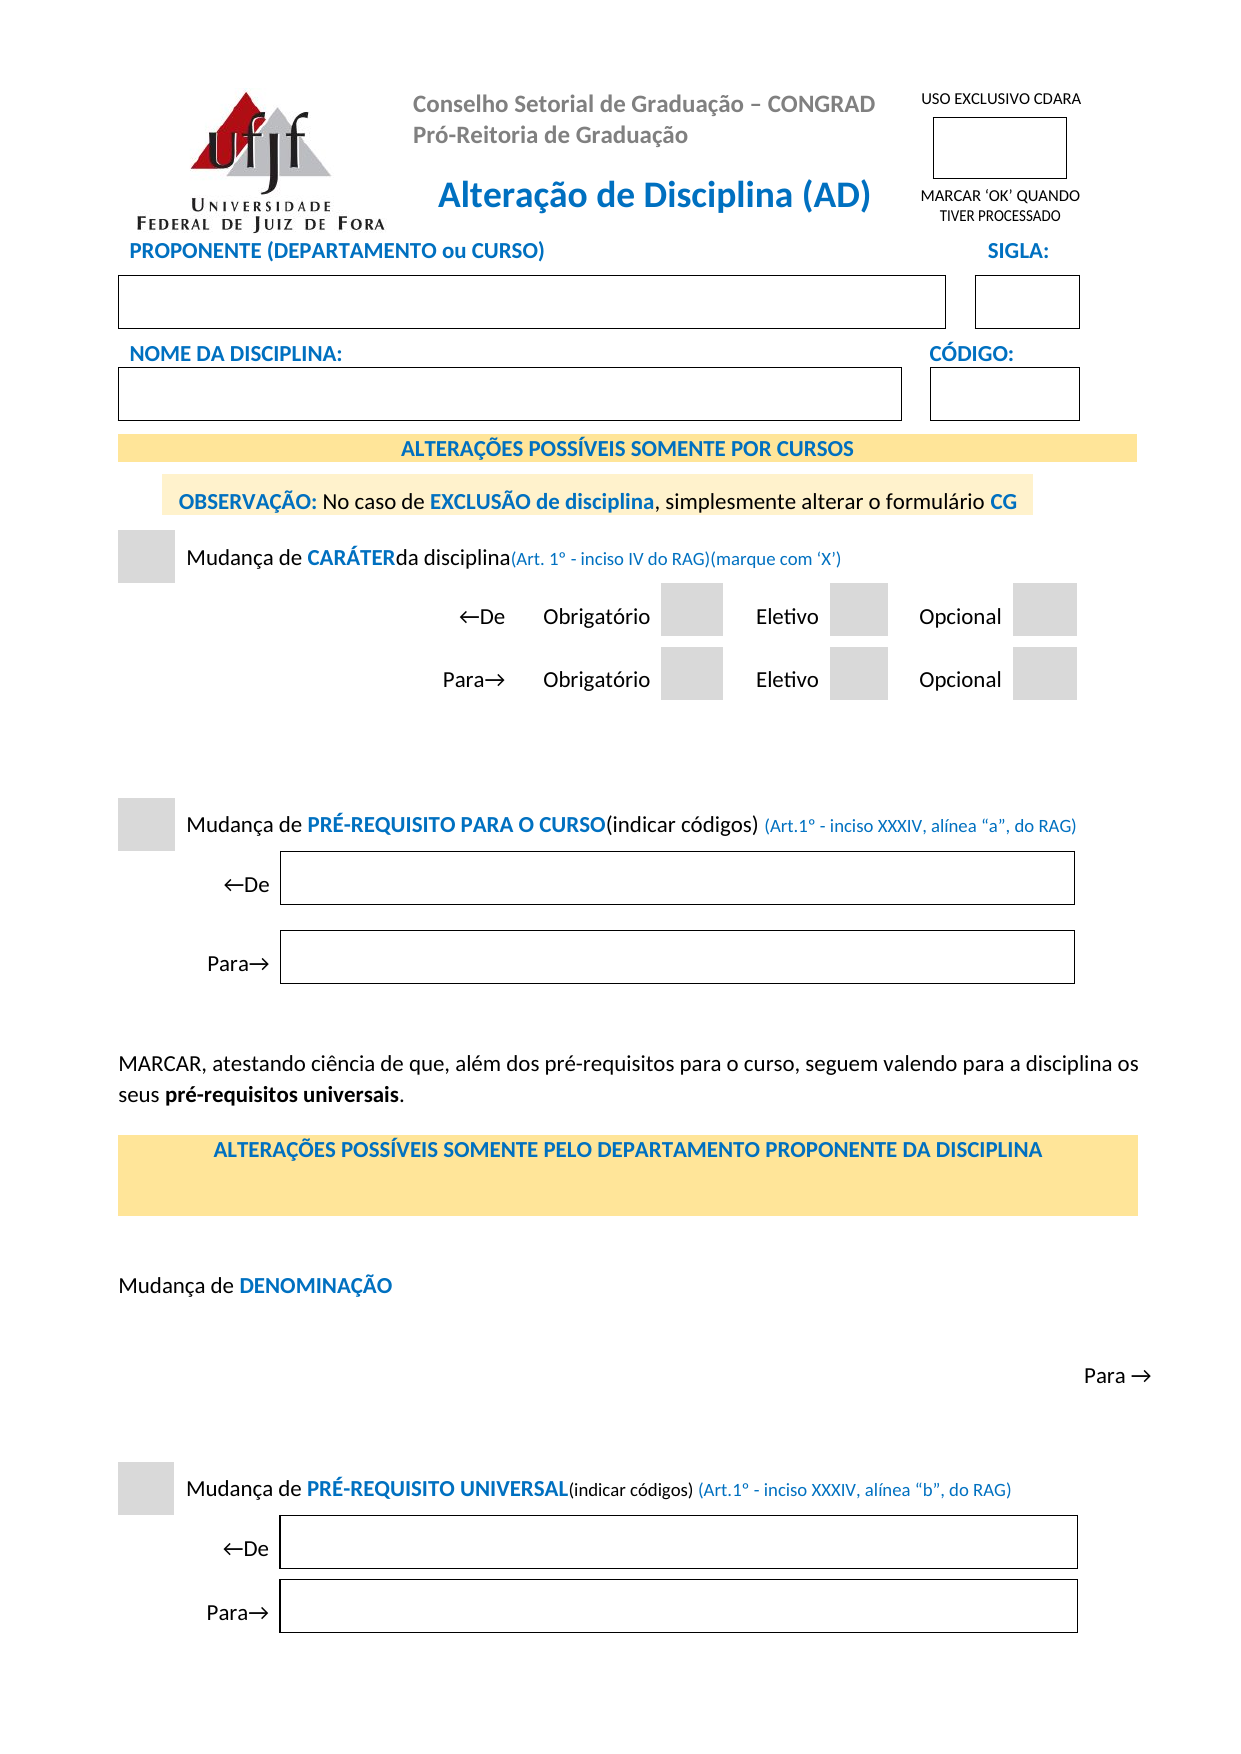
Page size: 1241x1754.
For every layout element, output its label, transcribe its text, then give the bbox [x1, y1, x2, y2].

text ALTERAÇÕES POSSÍVEIS SOMENTE PELO DEPARTAMENTO PROPONENTE DA DISCIPLINA [118, 1135, 1138, 1163]
table_header Conselho Setorial de Graduação – CONGRAD Pró-Reitoria de Graduação [402, 89, 908, 150]
table_cell [119, 276, 945, 328]
table_cell ←De [118, 583, 516, 636]
table_cell Opcional [888, 583, 1013, 636]
table_cell Obrigatório [516, 647, 661, 700]
table_cell [1067, 117, 1079, 150]
table_cell [119, 368, 901, 420]
table_cell [1080, 117, 1092, 150]
table_cell Alteração de Disciplina (AD) [402, 150, 908, 237]
table_header [1047, 1462, 1077, 1515]
table_cell [118, 1515, 174, 1568]
table_cell [1080, 150, 1092, 178]
table_header [118, 1462, 174, 1515]
table_cell [661, 647, 723, 700]
table_header OBSERVAÇÃO: No caso de EXCLUSÃO de disciplina, simplesmente alterar o formulário CG [162, 474, 1033, 515]
table_cell ←De [206, 1515, 279, 1568]
table_cell [902, 367, 930, 420]
table_header [391, 89, 402, 237]
text Para → [118, 1361, 1152, 1389]
table_header Mudança de CARÁTERda disciplina(Art. 1º - inciso IV do RAG)(marque com ‘X’) [175, 530, 1048, 583]
table_cell [1080, 275, 1092, 328]
picture [129, 88, 391, 237]
table_cell [281, 931, 1074, 983]
table_cell NOME DA DISCIPLINA: CÓDIGO: [118, 339, 1092, 367]
table_cell [175, 1515, 206, 1568]
table_cell Para→ [118, 1579, 279, 1632]
table_cell Eletivo [723, 647, 830, 700]
table_cell [1067, 150, 1079, 178]
table_cell [1074, 904, 1089, 930]
table_cell Eletivo [723, 583, 830, 636]
table_cell ←De [205, 851, 280, 904]
table_cell Para→ [118, 647, 516, 700]
table_header Mudança de PRÉ-REQUISITO PARA O CURSO(indicar códigos) (Art.1º - inciso XXXIV, alínea “a”, do RAG) [175, 798, 1089, 851]
table_cell [1013, 647, 1077, 700]
table_cell Obrigatório [516, 583, 661, 636]
table_cell [281, 1580, 1077, 1632]
table_cell [1013, 583, 1077, 636]
table_cell [931, 368, 1079, 420]
table_cell [946, 275, 975, 328]
table_cell [118, 851, 175, 904]
table_cell Para→ [118, 930, 280, 983]
table_header [118, 89, 129, 237]
table_cell [1080, 367, 1092, 420]
table_header [118, 530, 175, 583]
table_cell [976, 276, 1079, 328]
table_cell Opcional [888, 647, 1013, 700]
table_cell MARCAR ‘OK’ QUANDO TIVER PROCESSADO [908, 178, 1092, 237]
table_cell [118, 636, 1077, 647]
table_cell [118, 1568, 1077, 1579]
table_cell [1075, 930, 1089, 983]
table_cell [1075, 851, 1089, 904]
table_header USO EXCLUSIVO CDARA [908, 89, 1092, 117]
table_header Mudança de PRÉ-REQUISITO UNIVERSAL(indicar códigos) (Art.1º - inciso XXXIV, alínea “b”, do RAG) [175, 1462, 1047, 1515]
table_cell [830, 647, 888, 700]
table_cell [830, 583, 888, 636]
text Mudança de DENOMINAÇÃO [118, 1271, 1152, 1299]
table_cell [908, 117, 933, 178]
table_cell [175, 851, 205, 904]
table_cell [118, 328, 1092, 339]
table_cell [934, 118, 1066, 178]
table_header [118, 798, 175, 851]
table_cell [281, 1516, 1077, 1568]
table_cell PROPONENTE (DEPARTAMENTO ou CURSO) SIGLA: [118, 237, 1092, 264]
table_cell [661, 583, 723, 636]
table_cell [118, 265, 1092, 275]
table_cell [118, 904, 1074, 930]
table_header [1049, 530, 1077, 583]
table_cell [281, 852, 1074, 904]
text MARCAR, atestando ciência de que, além dos pré-requisitos para o curso, seguem valendo para a disciplina os seus pré-requisitos universais. [118, 1049, 1152, 1108]
text ALTERAÇÕES POSSÍVEIS SOMENTE POR CURSOS [118, 434, 1137, 462]
